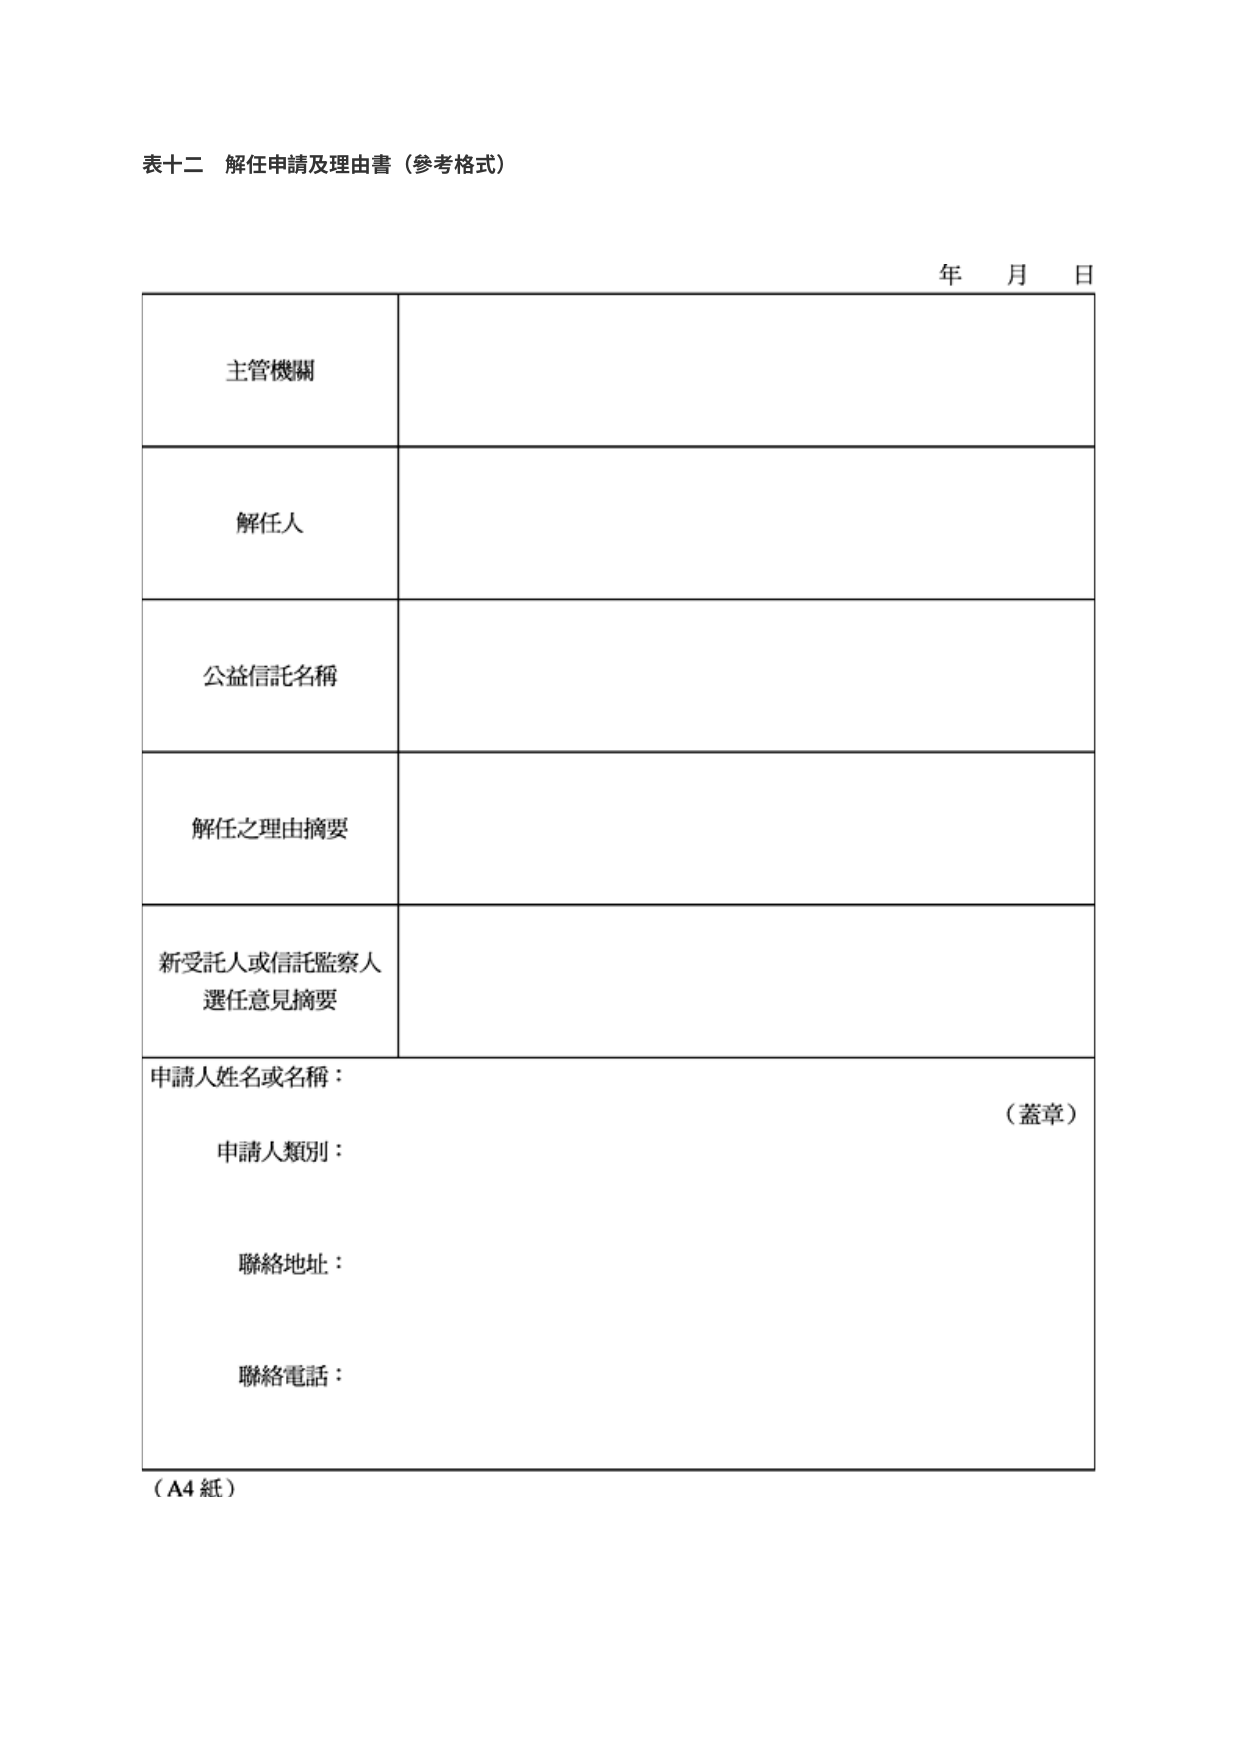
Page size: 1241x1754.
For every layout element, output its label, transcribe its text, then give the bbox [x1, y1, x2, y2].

text 表十二 解任申請及理由書（參考格式） [142, 122, 1098, 184]
